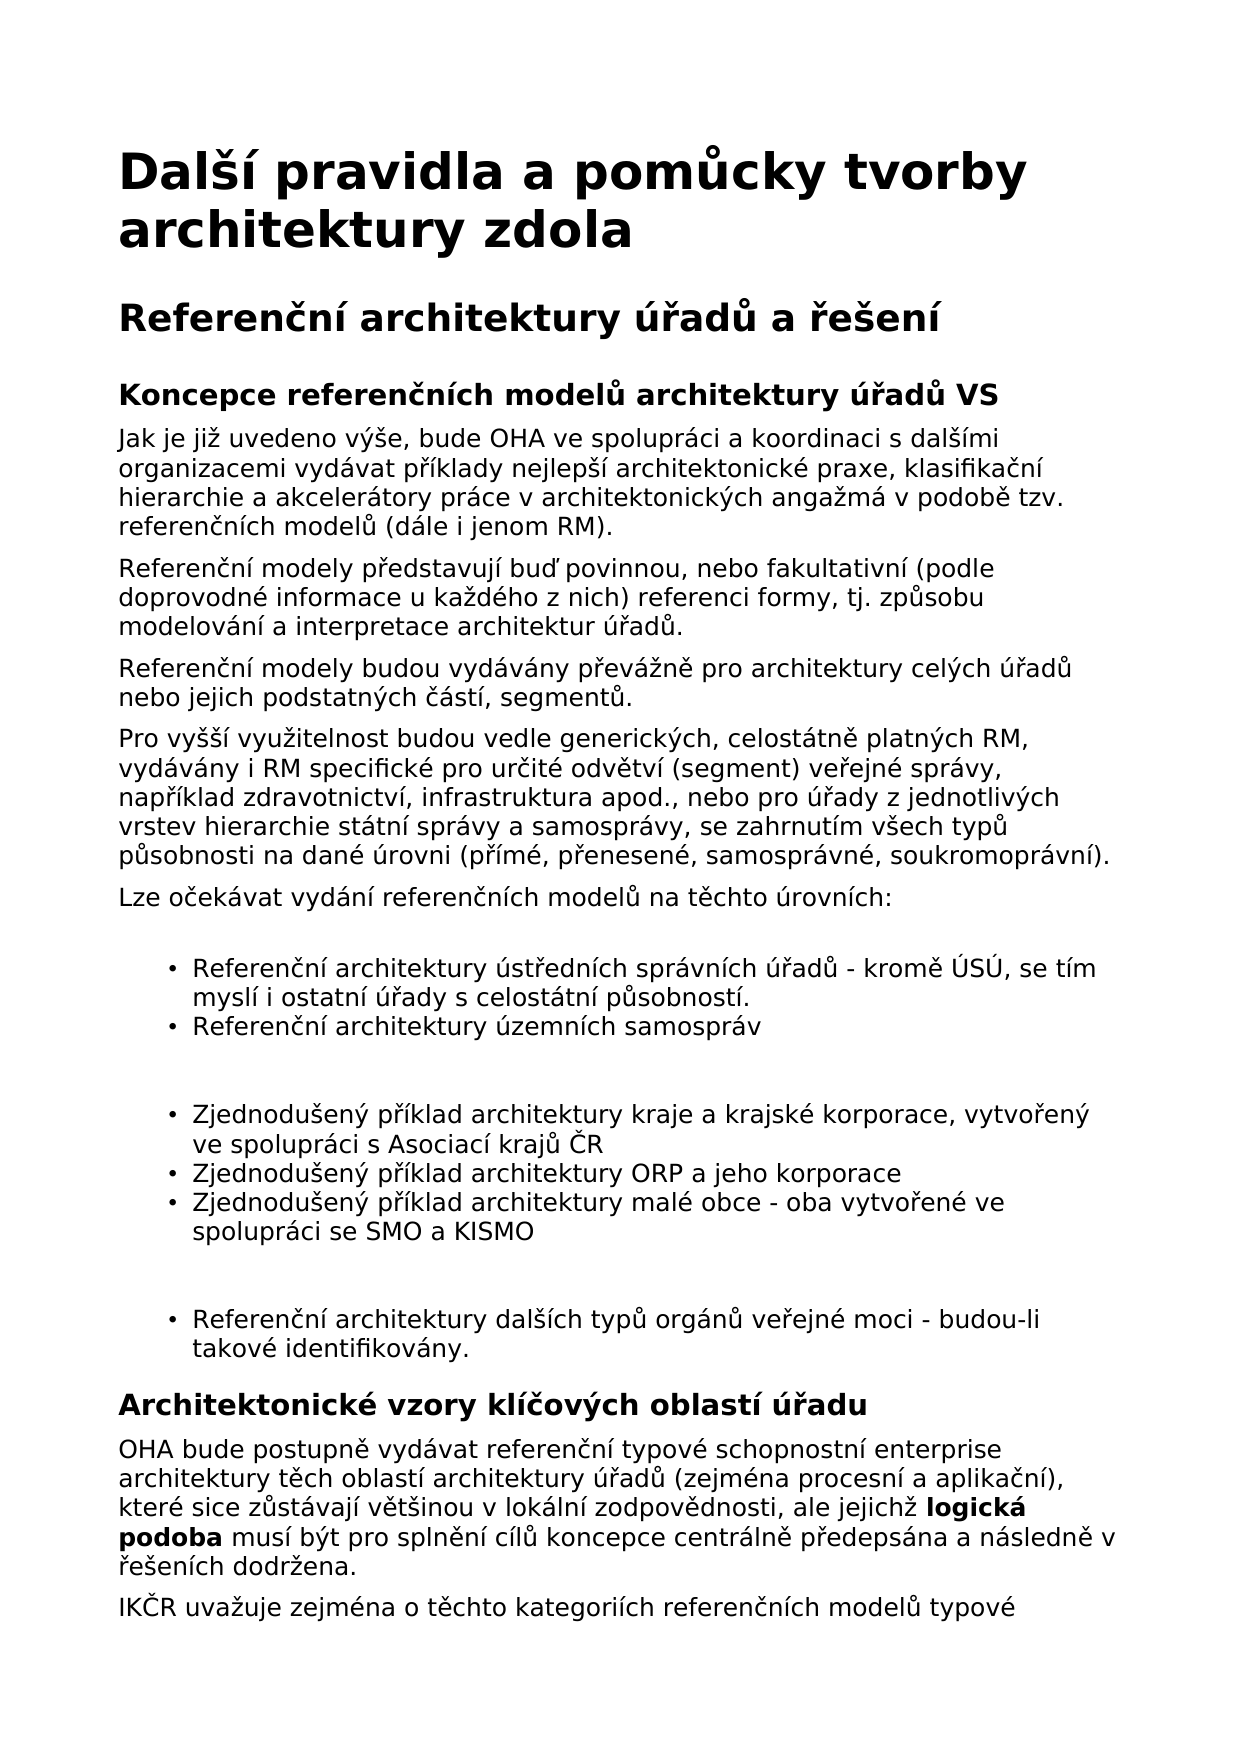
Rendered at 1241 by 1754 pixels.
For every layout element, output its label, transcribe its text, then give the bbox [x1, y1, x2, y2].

subtitle Architektonické vzory klíčových oblastí úřadu [118, 1389, 1122, 1423]
list Zjednodušený příklad architektury ORP a jeho korporace [177, 1159, 1122, 1188]
subtitle Koncepce referenčních modelů architektury úřadů VS [118, 378, 1122, 412]
text Referenční modely budou vydávány převážně pro architektury celých úřadů nebo jejich podstatných částí, segmentů. [118, 654, 1122, 712]
text OHA bude postupně vydávat referenční typové schopnostní enterprise architektury těch oblastí architektury úřadů (zejména procesní a aplikační), které sice zůstávají většinou v lokální zodpovědnosti, ale jejichž logická podoba musí být pro splnění cílů koncepce centrálně předepsána a následně v řešeních dodržena. [118, 1435, 1122, 1581]
list Zjednodušený příklad architektury malé obce - oba vytvořené ve spolupráci se SMO a KISMO [177, 1188, 1122, 1246]
subtitle Další pravidla a pomůcky tvorby architektury zdola [118, 143, 1122, 259]
text Lze očekávat vydání referenčních modelů na těchto úrovních: [118, 883, 1122, 912]
text IKČR uvažuje zejména o těchto kategoriích referenčních modelů typové [118, 1593, 1122, 1623]
subtitle Referenční architektury úřadů a řešení [118, 297, 1122, 341]
list Referenční architektury ústředních správních úřadů - kromě ÚSÚ, se tím myslí i ostatní úřady s celostátní působností. [177, 954, 1122, 1012]
list Referenční architektury územních samospráv [177, 1012, 1122, 1042]
list Zjednodušený příklad architektury kraje a krajské korporace, vytvořený ve spolupráci s Asociací krajů ČR [177, 1101, 1122, 1159]
text Pro vyšší využitelnost budou vedle generických, celostátně platných RM, vydávány i RM specifické pro určité odvětví (segment) veřejné správy, například zdravotnictví, infrastruktura apod., nebo pro úřady z jednotlivých vrstev hierarchie státní správy a samosprávy, se zahrnutím všech typů působnosti na dané úrovni (přímé, přenesené, samosprávné, soukromoprávní). [118, 725, 1122, 871]
text Jak je již uvedeno výše, bude OHA ve spolupráci a koordinaci s dalšími organizacemi vydávat příklady nejlepší architektonické praxe, klasifikační hierarchie a akcelerátory práce v architektonických angažmá v podobě tzv. referenčních modelů (dále i jenom RM). [118, 425, 1122, 541]
text Referenční modely představují buď povinnou, nebo fakultativní (podle doprovodné informace u každého z nich) referenci formy, tj. způsobu modelování a interpretace architektur úřadů. [118, 554, 1122, 641]
list Referenční architektury dalších typů orgánů veřejné moci - budou-li takové identifikovány. [177, 1305, 1122, 1364]
